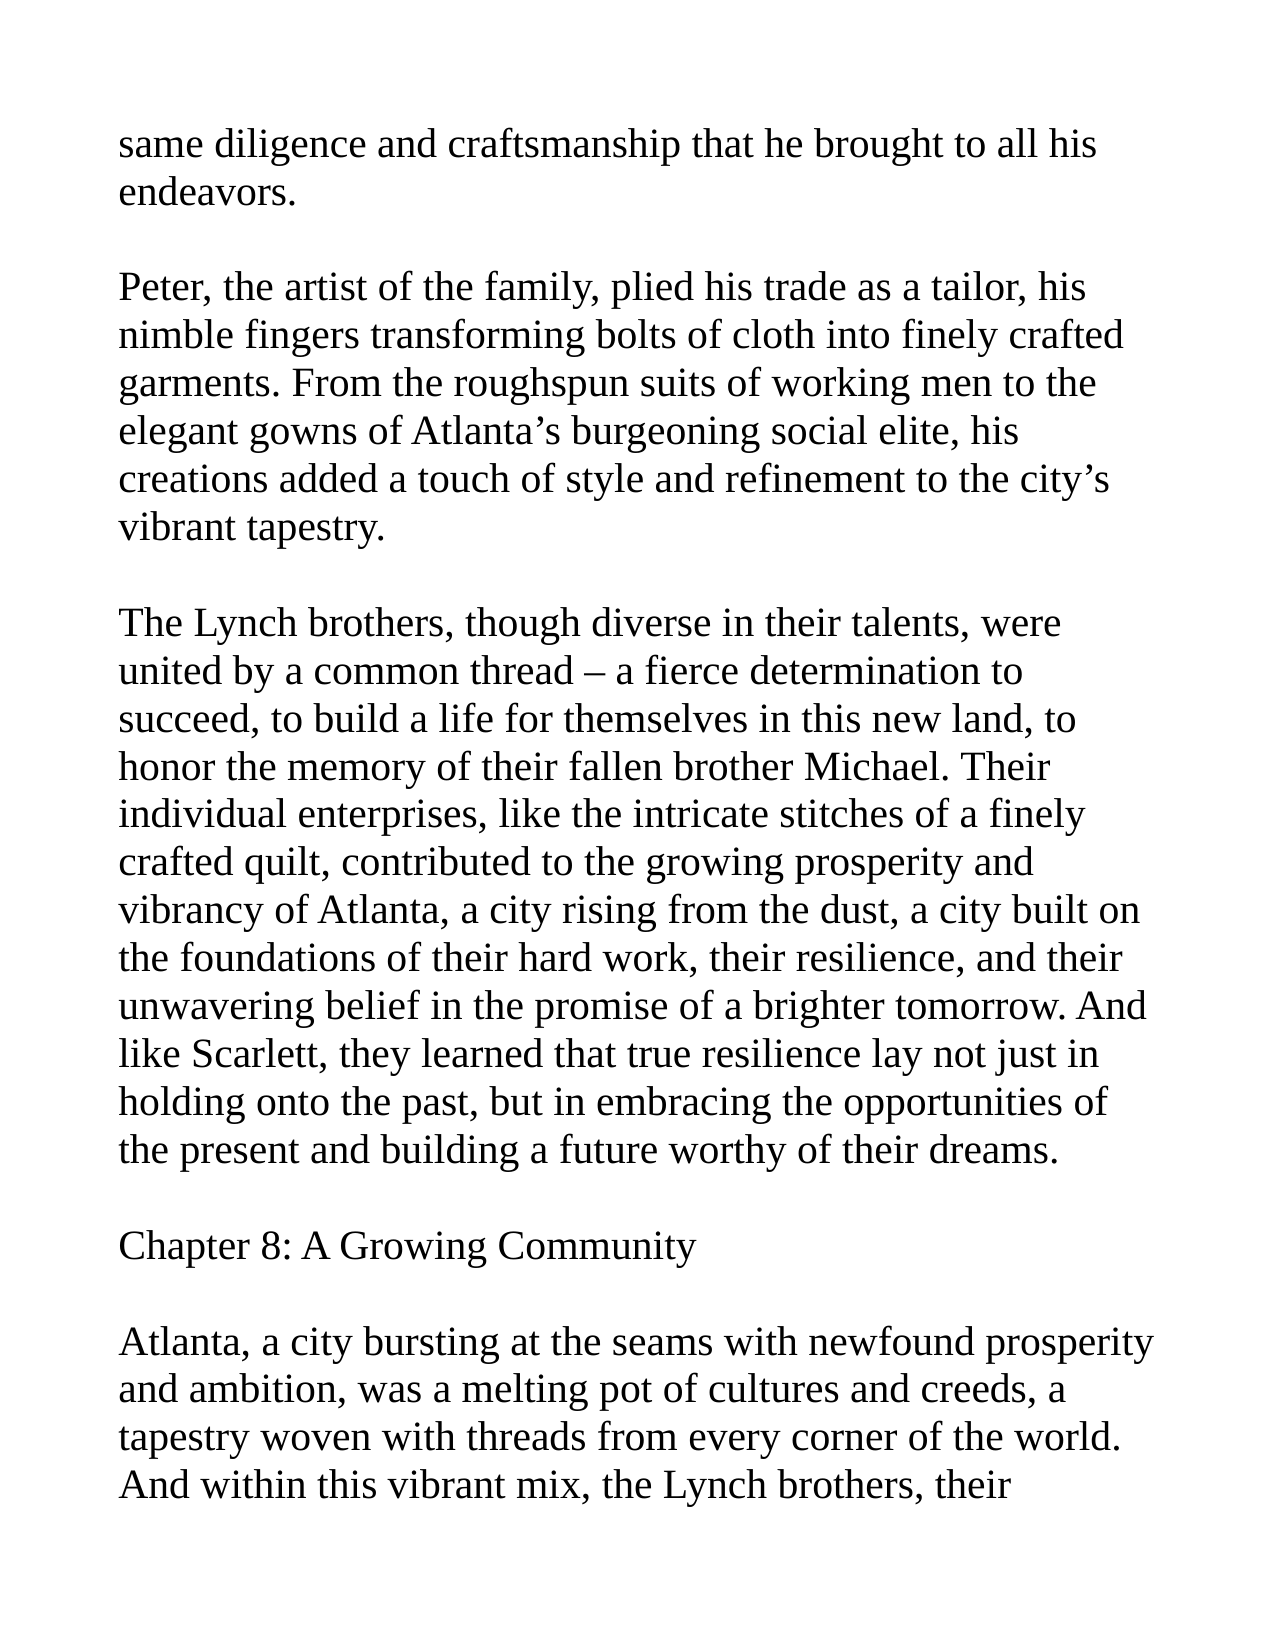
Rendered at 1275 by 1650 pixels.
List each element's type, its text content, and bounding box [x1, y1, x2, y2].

text The Lynch brothers, though diverse in their talents, were united by a common thread – a fierce determination to succeed, to build a life for themselves in this new land, to honor the memory of their fallen brother Michael. Their individual enterprises, like the intricate stitches of a finely crafted quilt, contributed to the growing prosperity and vibrancy of Atlanta, a city rising from the dust, a city built on the foundations of their hard work, their resilience, and their unwavering belief in the promise of a brighter tomorrow. And like Scarlett, they learned that true resilience lay not just in holding onto the past, but in embracing the opportunities of the present and building a future worthy of their dreams. [118, 597, 1157, 1172]
text Peter, the artist of the family, plied his trade as a tailor, his nimble fingers transforming bolts of cloth into finely crafted garments. From the roughspun suits of working men to the elegant gowns of Atlanta’s burgeoning social elite, his creations added a touch of style and refinement to the city’s vibrant tapestry. [118, 262, 1157, 549]
text same diligence and craftsmanship that he brought to all his endeavors. [118, 118, 1157, 214]
text Chapter 8: A Growing Community [118, 1220, 1157, 1268]
text Atlanta, a city bursting at the seams with newfound prosperity and ambition, was a melting pot of cultures and creeds, a tapestry woven with threads from every corner of the world. And within this vibrant mix, the Lynch brothers, their [118, 1316, 1157, 1508]
